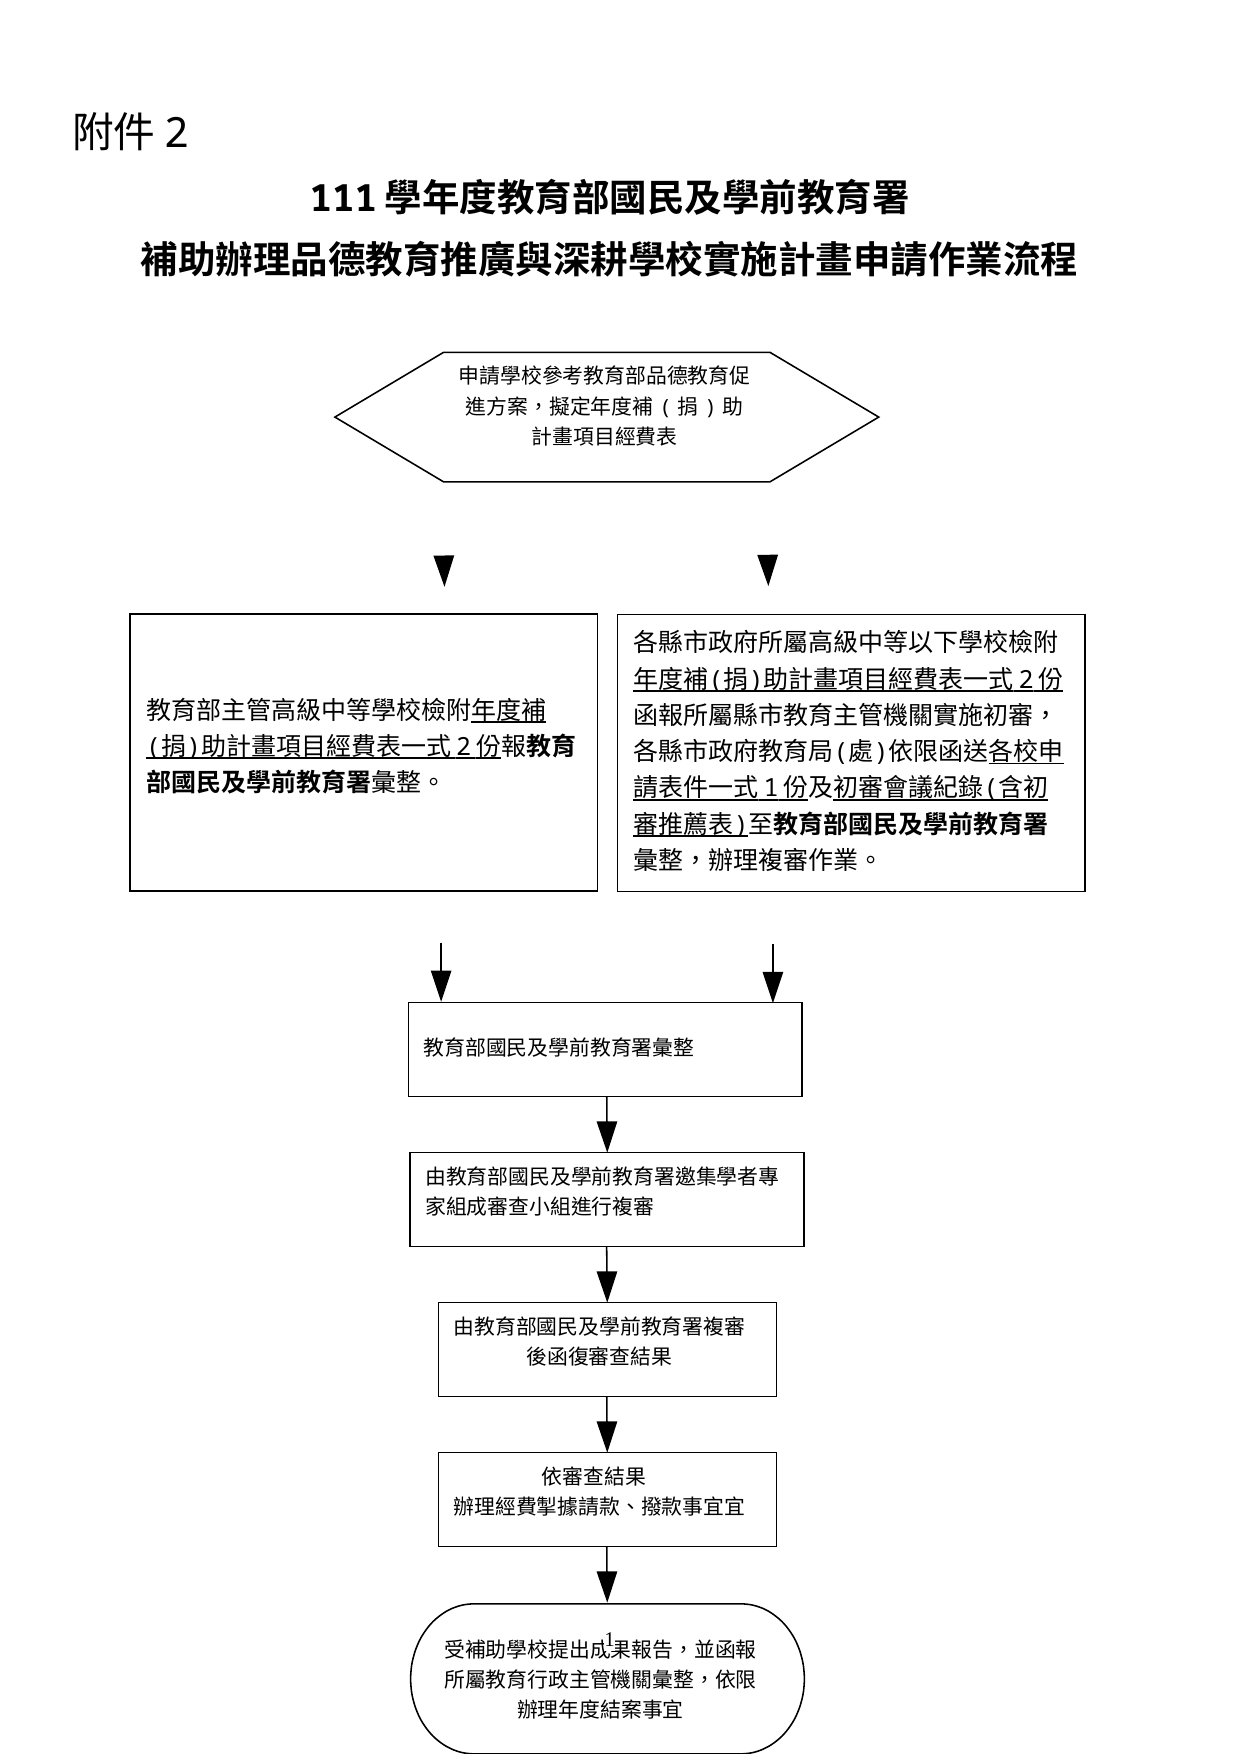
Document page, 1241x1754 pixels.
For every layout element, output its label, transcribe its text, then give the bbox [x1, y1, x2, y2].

text 附件2 [72, 114, 201, 156]
text 111學年度教育部國民及學前教育署 [56, 153, 1162, 216]
text 補助辦理品德教育推廣與深耕學校實施計畫申請作業流程 [56, 216, 1162, 278]
text 各縣市政府所屬高級中等以下學校檢附年度補(捐)助計畫項目經費表一式2份函報所屬縣市教育主管機關實施初審，各縣市政府教育局(處)依限函送各校申請表件一式1份及初審會議紀錄(含初審推薦表)至教育部國民及學前教育署彙整，辦理複審作業。 [633, 623, 1069, 877]
text 教育部主管高級中等學校檢附年度補(捐)助計畫項目經費表一式2份報教育部國民及學前教育署彙整。 [146, 690, 581, 799]
